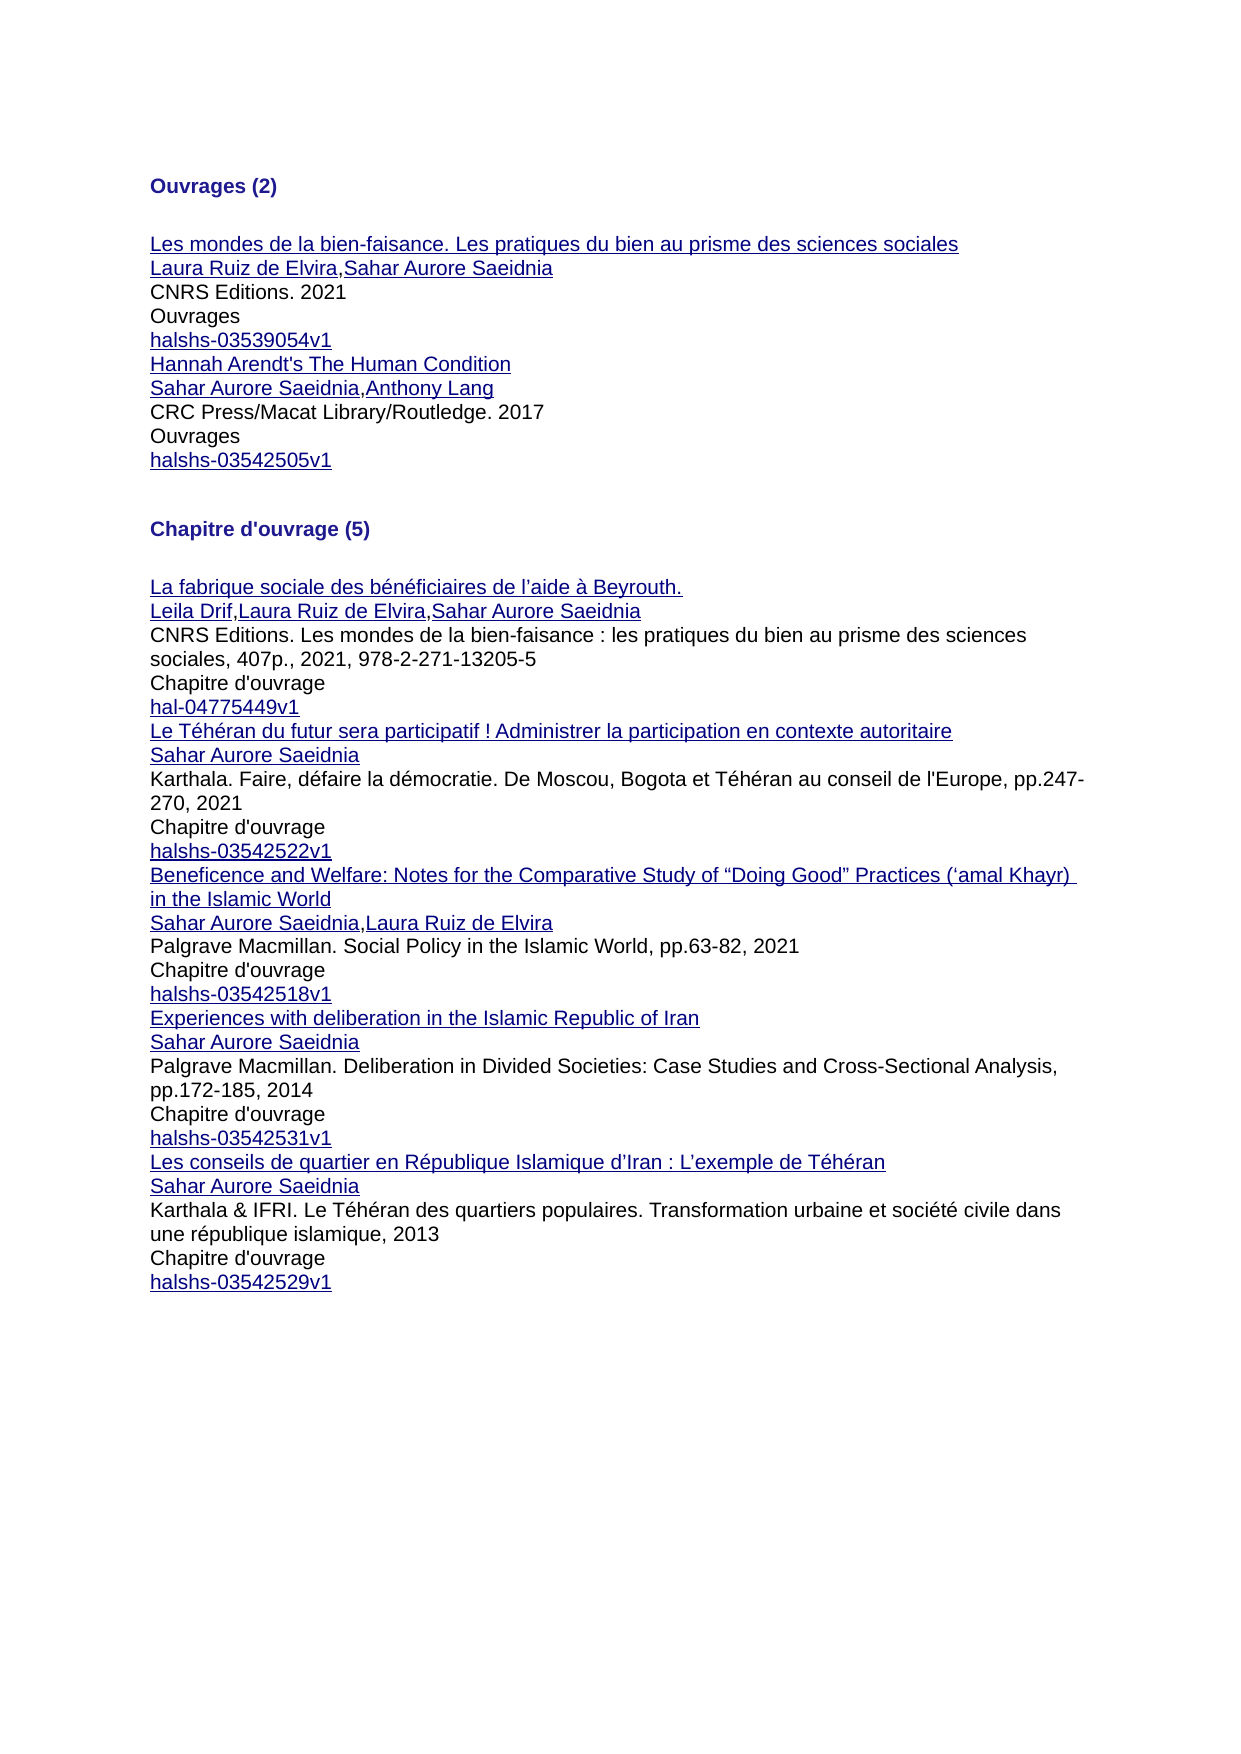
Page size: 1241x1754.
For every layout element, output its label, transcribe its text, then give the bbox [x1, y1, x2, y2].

table_header Les mondes de la bien-faisance. Les pratiques du bien au prisme des sciences sociales Laura Ruiz de Elvira,Sahar Aurore Saeidnia CNRS Editions. 2021 Ouvrages halshs-03539054v1 [150, 232, 1090, 352]
table_cell Beneficence and Welfare: Notes for the Comparative Study of “Doing Good” Practices (‘amal Khayr) in the Islamic World Sahar Aurore Saeidnia,Laura Ruiz de Elvira Palgrave Macmillan. Social Policy in the Islamic World, pp.63-82, 2021 Chapitre d'ouvrage halshs-03542518v1 [150, 863, 1090, 1006]
subtitle Chapitre d'ouvrage (5) [150, 517, 1090, 541]
table_cell Les conseils de quartier en République Islamique d’Iran : L’exemple de Téhéran Sahar Aurore Saeidnia Karthala & IFRI. Le Téhéran des quartiers populaires. Transformation urbaine et société civile dans une république islamique, 2013 Chapitre d'ouvrage halshs-03542529v1 [150, 1150, 1090, 1294]
subtitle Ouvrages (2) [150, 174, 1090, 198]
table_cell Experiences with deliberation in the Islamic Republic of Iran Sahar Aurore Saeidnia Palgrave Macmillan. Deliberation in Divided Societies: Case Studies and Cross-Sectional Analysis, pp.172-185, 2014 Chapitre d'ouvrage halshs-03542531v1 [150, 1006, 1090, 1150]
table_header La fabrique sociale des bénéficiaires de l’aide à Beyrouth. Leila Drif,Laura Ruiz de Elvira,Sahar Aurore Saeidnia CNRS Editions. Les mondes de la bien-faisance : les pratiques du bien au prisme des sciences sociales, 407p., 2021, 978-2-271-13205-5 Chapitre d'ouvrage hal-04775449v1 [150, 575, 1090, 719]
table_cell Le Téhéran du futur sera participatif ! Administrer la participation en contexte autoritaire Sahar Aurore Saeidnia Karthala. Faire, défaire la démocratie. De Moscou, Bogota et Téhéran au conseil de l'Europe, pp.247-270, 2021 Chapitre d'ouvrage halshs-03542522v1 [150, 719, 1090, 862]
table_cell Hannah Arendt's The Human Condition Sahar Aurore Saeidnia,Anthony Lang CRC Press/Macat Library/Routledge. 2017 Ouvrages halshs-03542505v1 [150, 352, 1090, 472]
